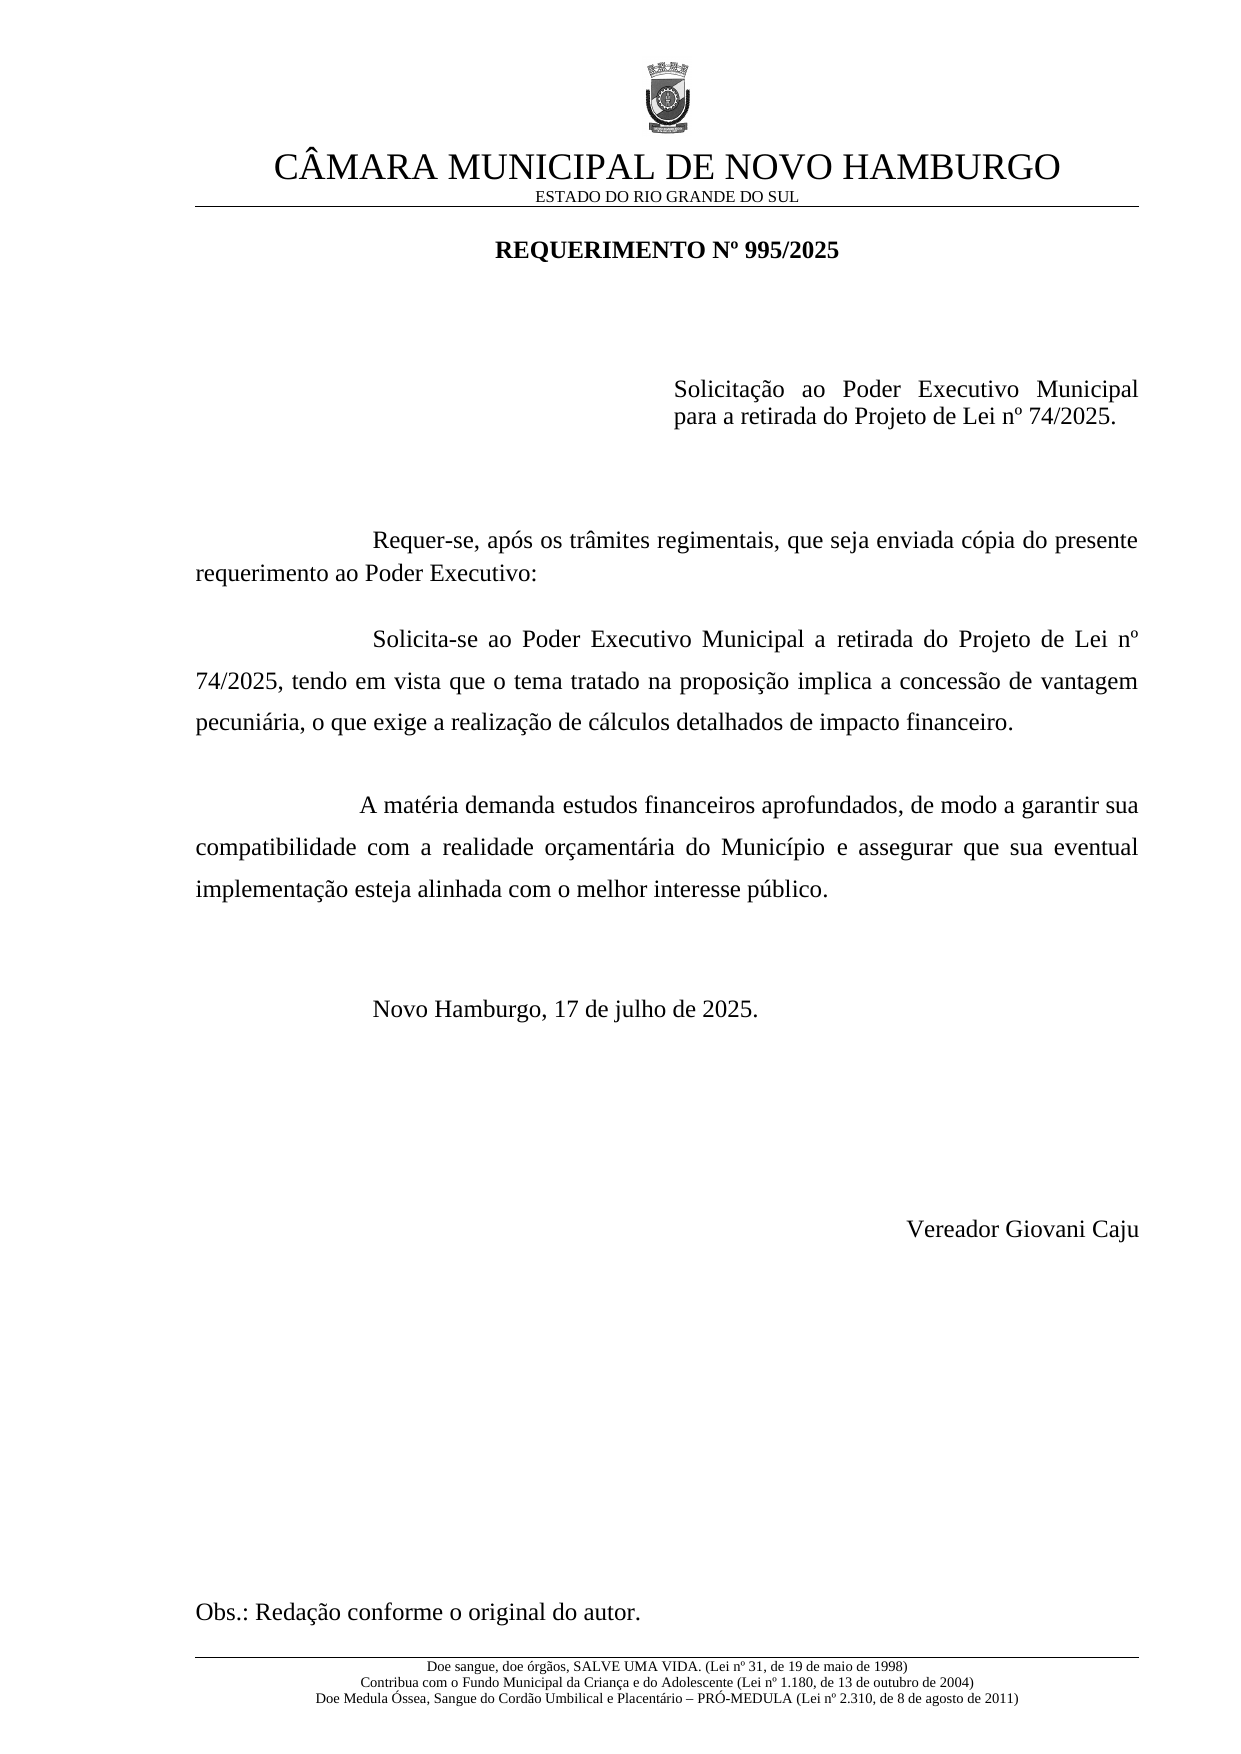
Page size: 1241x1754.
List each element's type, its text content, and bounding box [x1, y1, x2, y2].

text Obs.: Redação conforme o original do autor. [195, 1598, 1139, 1626]
text Vereador Giovani Caju [195, 1216, 1139, 1243]
text Requer-se, após os trâmites regimentais, que seja enviada cópia do presente requerimento ao Poder Executivo: [195, 526, 1139, 587]
text REQUERIMENTO Nº 995/2025 [195, 236, 1139, 264]
text A matéria demanda estudos financeiros aprofundados, de modo a garantir sua compatibilidade com a realidade orçamentária do Município e assegurar que sua eventual implementação esteja alinhada com o melhor interesse público. [195, 792, 1139, 902]
text Solicitação ao Poder Executivo Municipal para a retirada do Projeto de Lei nº 74/2025. [674, 375, 1139, 430]
text Novo Hamburgo, 17 de julho de 2025. [195, 995, 1139, 1023]
text Solicita-se ao Poder Executivo Municipal a retirada do Projeto de Lei nº 74/2025, tendo em vista que o tema tratado na proposição implica a concessão de vantagem pecuniária, o que exige a realização de cálculos detalhados de impacto financeiro. [195, 625, 1139, 736]
